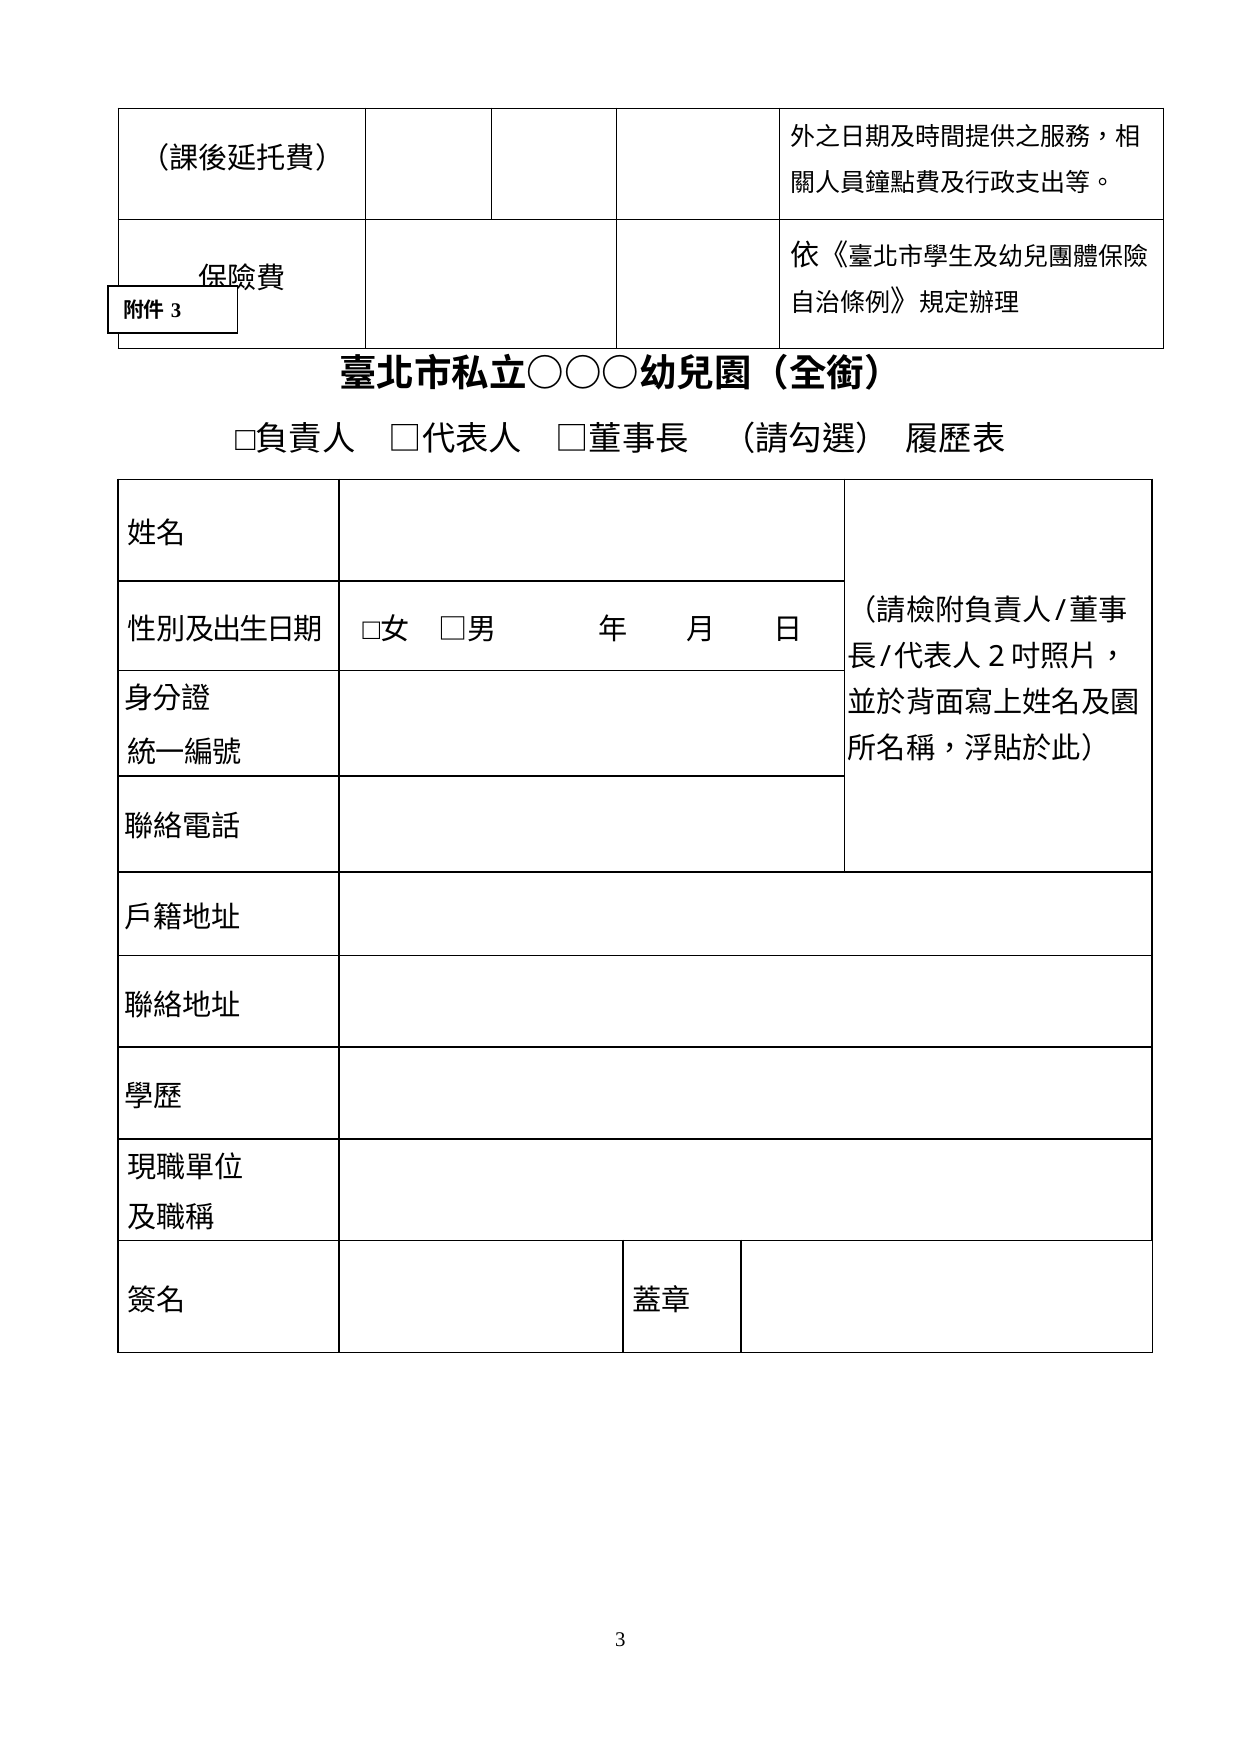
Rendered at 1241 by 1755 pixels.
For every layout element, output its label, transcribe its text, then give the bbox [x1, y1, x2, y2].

table_header [340, 480, 844, 580]
table_cell [617, 220, 779, 348]
table_cell 戶籍地址 [119, 873, 338, 955]
table_cell □女 □男 年 月 日 [340, 582, 844, 669]
text □負責人 □代表人 □董事長 （請勾選） 履歷表 [118, 414, 1122, 460]
table_cell 性別及出生日期 [119, 582, 338, 669]
table_cell [617, 109, 779, 219]
table_cell 保險費 [119, 220, 365, 348]
table_cell [340, 1048, 1151, 1138]
table_cell [340, 873, 1151, 955]
table_cell [742, 1241, 1152, 1352]
table_cell [492, 109, 616, 219]
table_cell 身分證 統一編號 [119, 671, 338, 775]
table_cell 學歷 [119, 1048, 338, 1138]
table_cell [340, 777, 844, 871]
table_cell 依《臺北市學生及幼兒團體保險自治條例》規定辦理 [780, 220, 1163, 348]
table_cell 外之日期及時間提供之服務，相關人員鐘點費及行政支出等。 [780, 109, 1163, 219]
table_cell [366, 220, 616, 348]
table_header 姓名 [119, 480, 338, 580]
table_cell [340, 956, 1151, 1046]
table_cell 蓋章 [624, 1241, 740, 1352]
table_cell 聯絡地址 [119, 956, 338, 1046]
table_cell [340, 1241, 622, 1352]
table_cell （課後延托費） [119, 109, 365, 219]
text 臺北市私立○○○幼兒園（全銜） [118, 349, 1122, 395]
table_cell 簽名 [119, 1241, 338, 1352]
table_cell [340, 671, 844, 775]
table_cell [340, 1140, 1151, 1239]
table_header （請檢附負責人/董事長/代表人2吋照片，並於背面寫上姓名及園所名稱，浮貼於此） [845, 480, 1151, 871]
table_cell [366, 109, 491, 219]
table_cell 現職單位 及職稱 [119, 1140, 338, 1239]
table_cell 聯絡電話 [119, 777, 338, 871]
